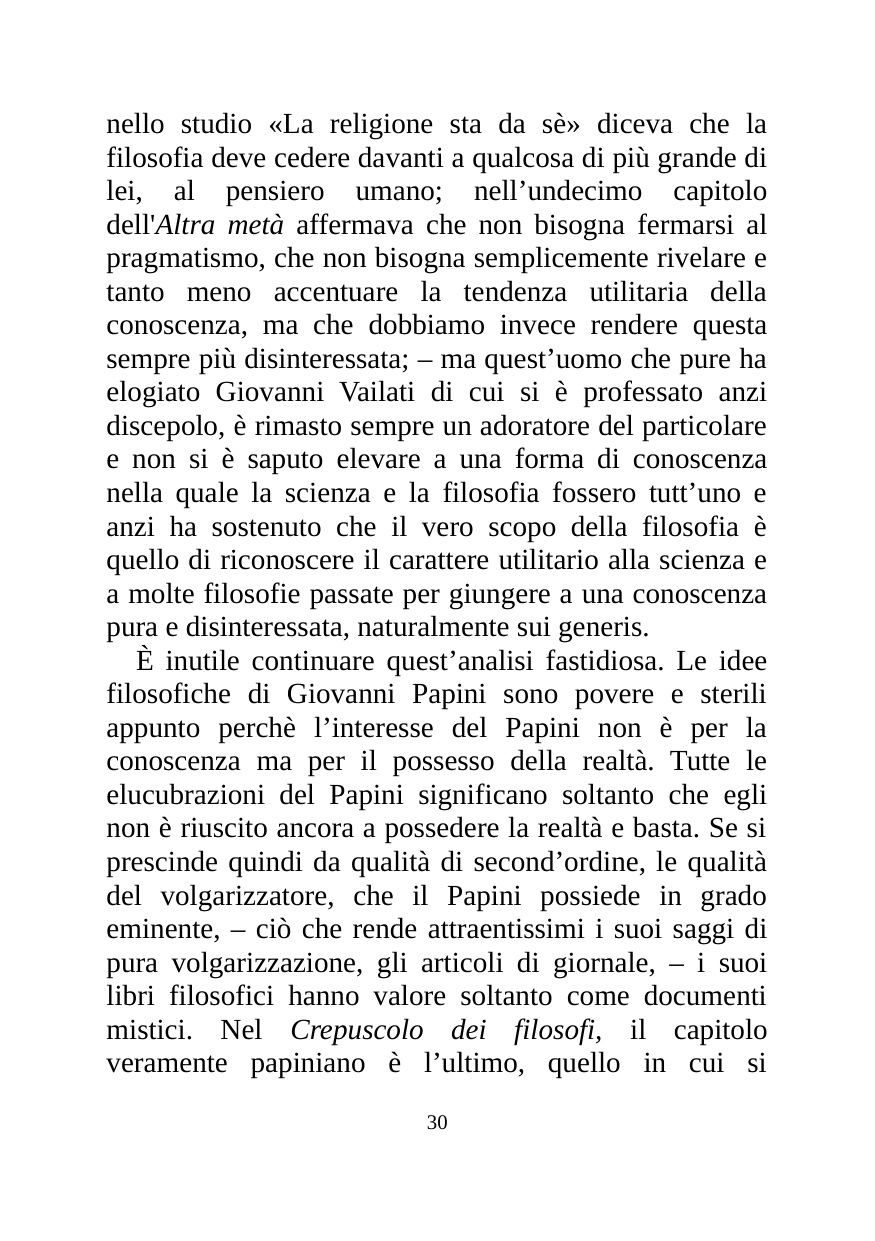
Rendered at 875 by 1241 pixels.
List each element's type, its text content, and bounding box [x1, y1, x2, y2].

text È inutile continuare quest’analisi fastidiosa. Le idee filosofiche di Giovanni Papini sono povere e sterili appunto perchè l’interesse del Papini non è per la conoscenza ma per il possesso della realtà. Tutte le elucubrazioni del Papini significano soltanto che egli non è riuscito ancora a possedere la realtà e basta. Se si prescinde quindi da qualità di second’ordine, le qualità del volgarizzatore, che il Papini possiede in grado eminente, – ciò che rende attraentissimi i suoi saggi di pura volgarizzazione, gli articoli di giornale, – i suoi libri filosofici hanno valore soltanto come documenti mistici. Nel Crepuscolo dei filosofi, il capitolo veramente papiniano è l’ultimo, quello in cui si [106, 643, 768, 1079]
text nello studio «La religione sta da sè» diceva che la filosofia deve cedere davanti a qualcosa di più grande di lei, al pensiero umano; nell’undecimo capitolo dell'Altra metà affermava che non bisogna fermarsi al pragmatismo, che non bisogna semplicemente rivelare e tanto meno accentuare la tendenza utilitaria della conoscenza, ma che dobbiamo invece rendere questa sempre più disinteressata; – ma quest’uomo che pure ha elogiato Giovanni Vailati di cui si è professato anzi discepolo, è rimasto sempre un adoratore del particolare e non si è saputo elevare a una forma di conoscenza nella quale la scienza e la filosofia fossero tutt’uno e anzi ha sostenuto che il vero scopo della filosofia è quello di riconoscere il carattere utilitario alla scienza e a molte filosofie passate per giungere a una conoscenza pura e disinteressata, naturalmente sui generis. [106, 106, 768, 643]
